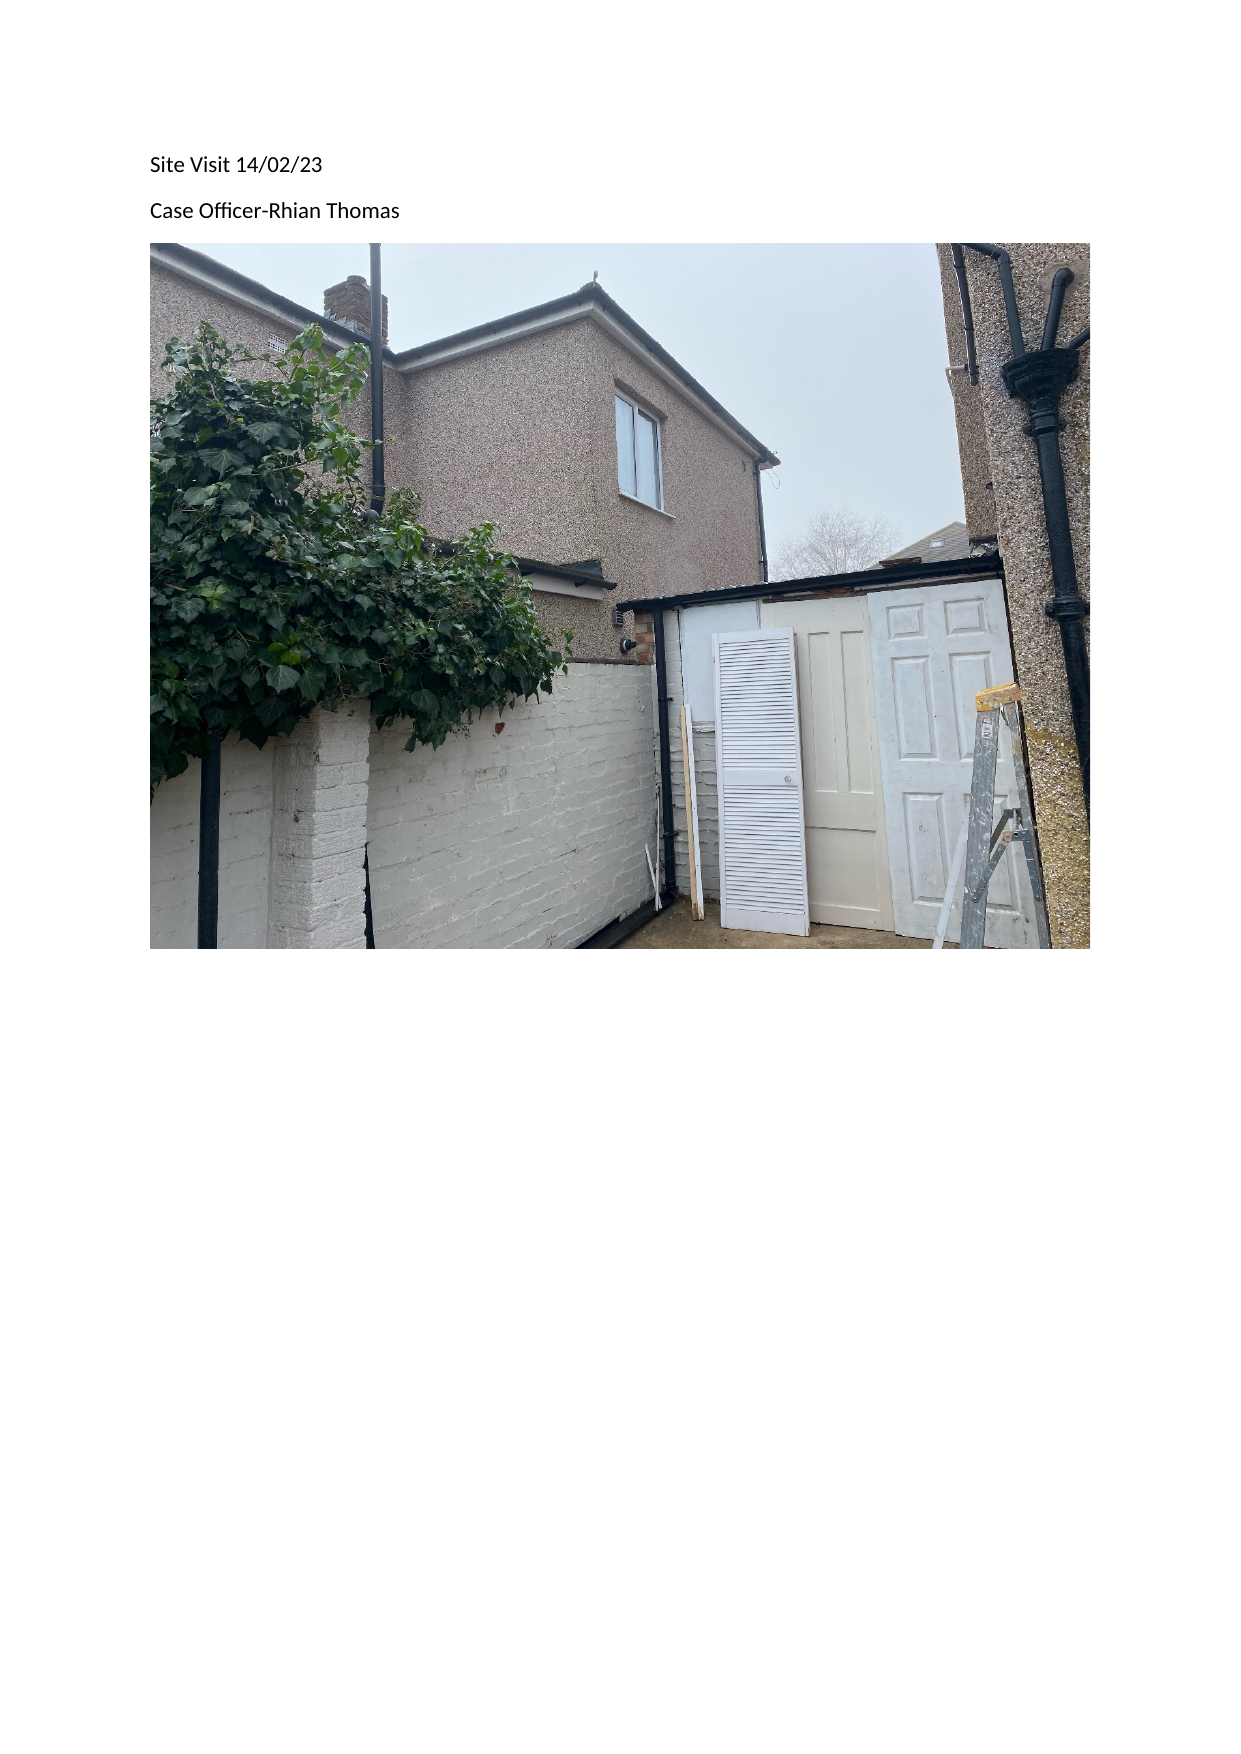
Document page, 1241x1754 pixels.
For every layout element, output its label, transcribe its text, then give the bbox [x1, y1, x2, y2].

text Site Visit 14/02/23 [150, 150, 1090, 178]
text Case Officer-Rhian Thomas [150, 197, 1090, 224]
